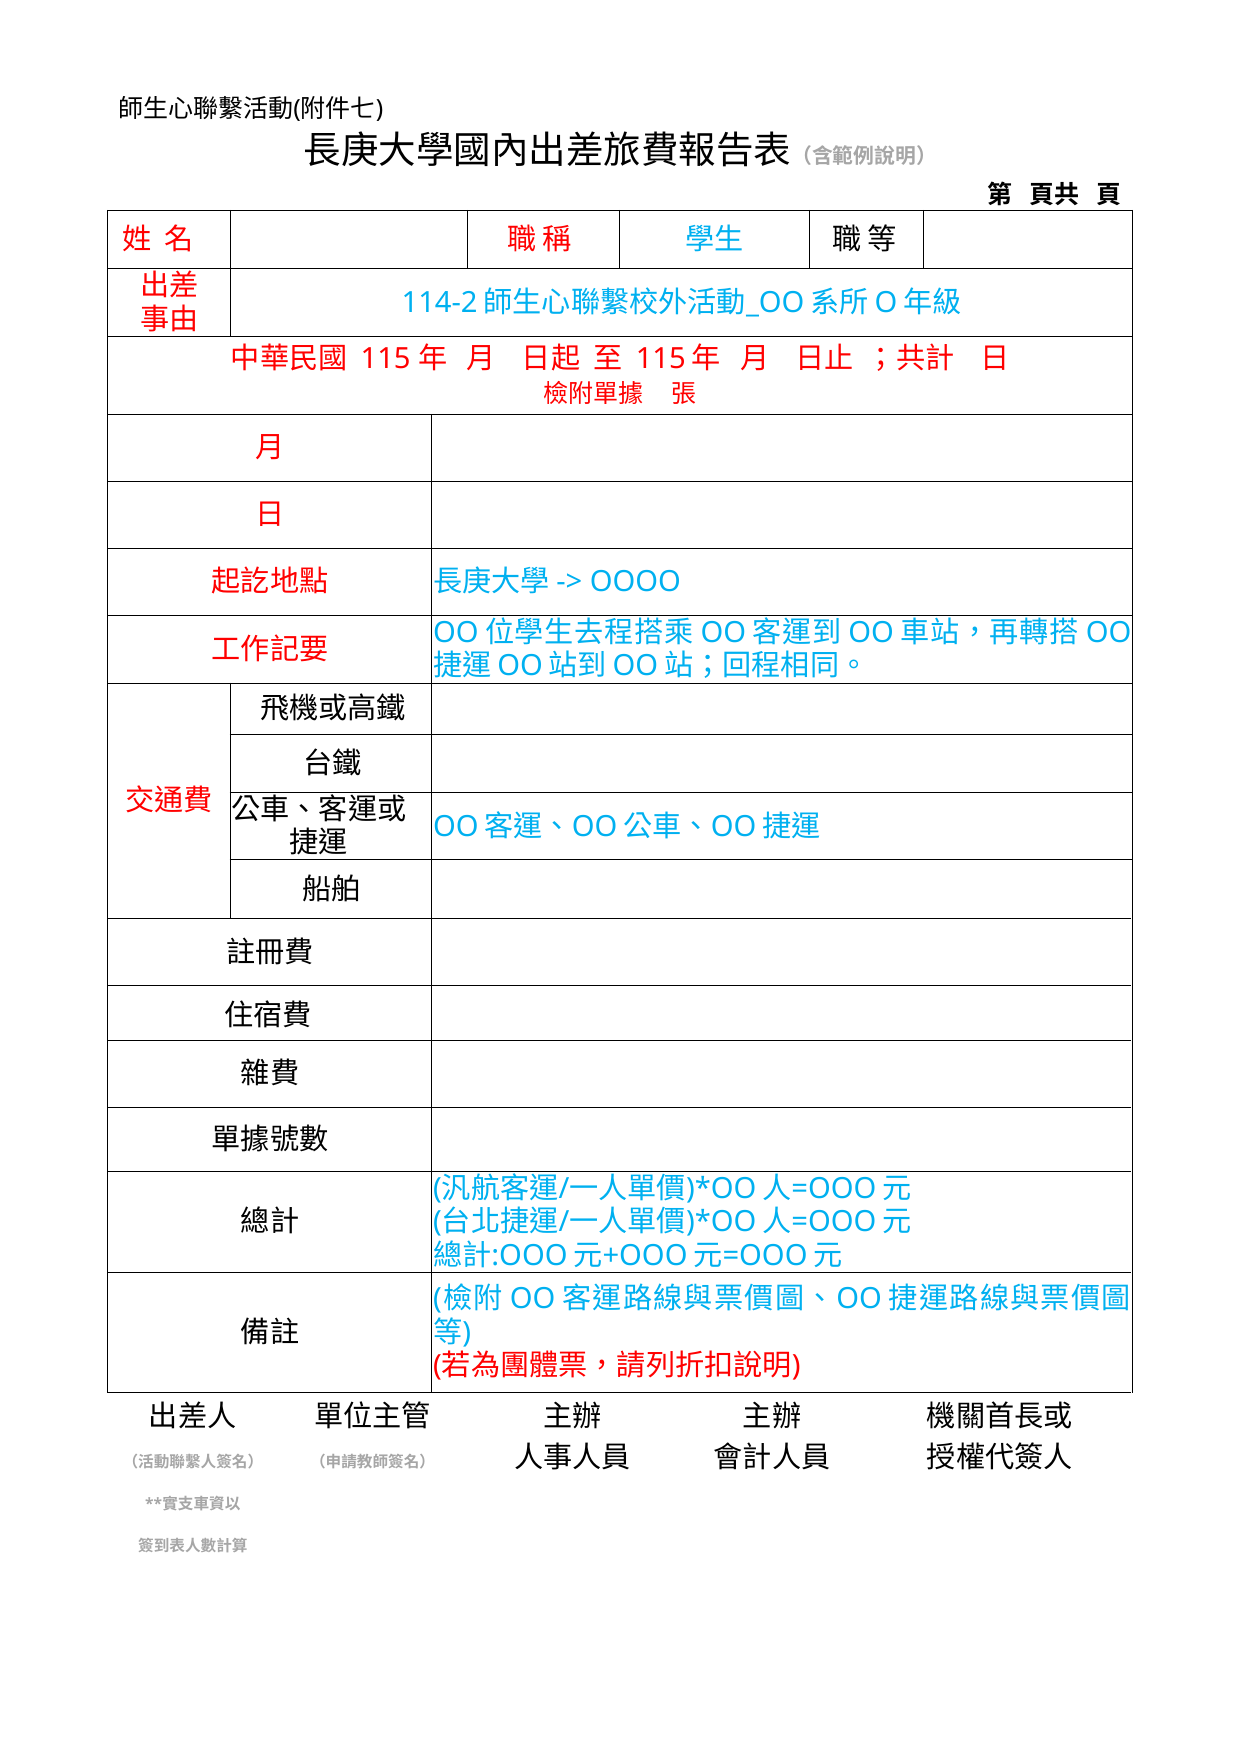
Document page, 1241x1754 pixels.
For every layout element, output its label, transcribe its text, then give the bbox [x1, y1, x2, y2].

table_cell 學生 [620, 211, 809, 268]
table_cell 飛機或高鐵 [231, 684, 431, 734]
table_cell 起訖地點 [108, 549, 431, 615]
table_cell 中華民國 115 年 月 日起 至 115年 月 日止 ；共計 日 檢附單據 張 [108, 337, 1132, 414]
table_cell [432, 860, 1132, 918]
table_cell 職 稱 [468, 211, 619, 268]
table_cell [432, 415, 1132, 481]
table_header 長庚大學國內出差旅費報告表（含範例說明） [108, 125, 1132, 176]
table_cell 114-2師生心聯繫校外活動_OO系所O年級 [231, 269, 1132, 336]
table_cell 工作記要 [108, 616, 431, 682]
table_cell 出差 事由 [108, 269, 230, 336]
table_cell 日 [108, 482, 431, 548]
table_cell 主辦 會計人員 [677, 1393, 867, 1602]
table_cell (檢附OO客運路線與票價圖、OO捷運路線與票價圖等) (若為團體票，請列折扣說明) [432, 1272, 1132, 1392]
table_cell 交通費 [108, 684, 230, 918]
table_cell 出差人 （活動聯繫人簽名）**實支車資以 簽到表人數計算 [108, 1393, 277, 1602]
table_cell 月 [108, 415, 431, 481]
table_cell 機關首長或 授權代簽人 [867, 1392, 1132, 1602]
table_cell [432, 1107, 1132, 1171]
table_cell 船舶 [231, 860, 431, 918]
table_cell 台鐵 [231, 735, 431, 792]
table_cell 備註 [108, 1273, 431, 1392]
table_cell 職 等 [810, 211, 923, 268]
table_cell 公車、客運或捷運 [231, 793, 431, 859]
table_cell OO客運、OO公車、OO捷運 [432, 793, 1132, 859]
table_cell 長庚大學 -> OOOO [432, 549, 1132, 615]
table_cell [924, 211, 1132, 268]
table_cell 雜費 [108, 1041, 431, 1107]
table_cell [432, 735, 1132, 792]
table_cell [432, 985, 1132, 1040]
table_cell OO位學生去程搭乘OO客運到OO車站，再轉搭OO捷運OO站到OO站；回程相同。 [432, 616, 1132, 682]
table_cell [231, 211, 467, 268]
table_cell [432, 482, 1132, 548]
table_cell 第 頁共 頁 [108, 176, 1132, 210]
text 師生心聯繫活動(附件七) [118, 89, 1212, 125]
table_cell [432, 1040, 1132, 1107]
table_cell 註冊費 [108, 919, 431, 985]
table_cell (汎航客運/一人單價)*OO人=OOO元 (台北捷運/一人單價)*OO人=OOO元 總計:OOO元+OOO元=OOO元 [432, 1171, 1132, 1272]
table_cell 主辦 人事人員 [468, 1393, 677, 1602]
table_cell [432, 684, 1132, 734]
table_cell 姓 名 [108, 211, 230, 268]
table_cell 總計 [108, 1172, 431, 1272]
table_cell 單位主管 （申請教師簽名） [277, 1393, 467, 1602]
table_cell 單據號數 [108, 1108, 431, 1171]
table_cell [432, 918, 1132, 985]
table_cell 住宿費 [108, 986, 431, 1040]
